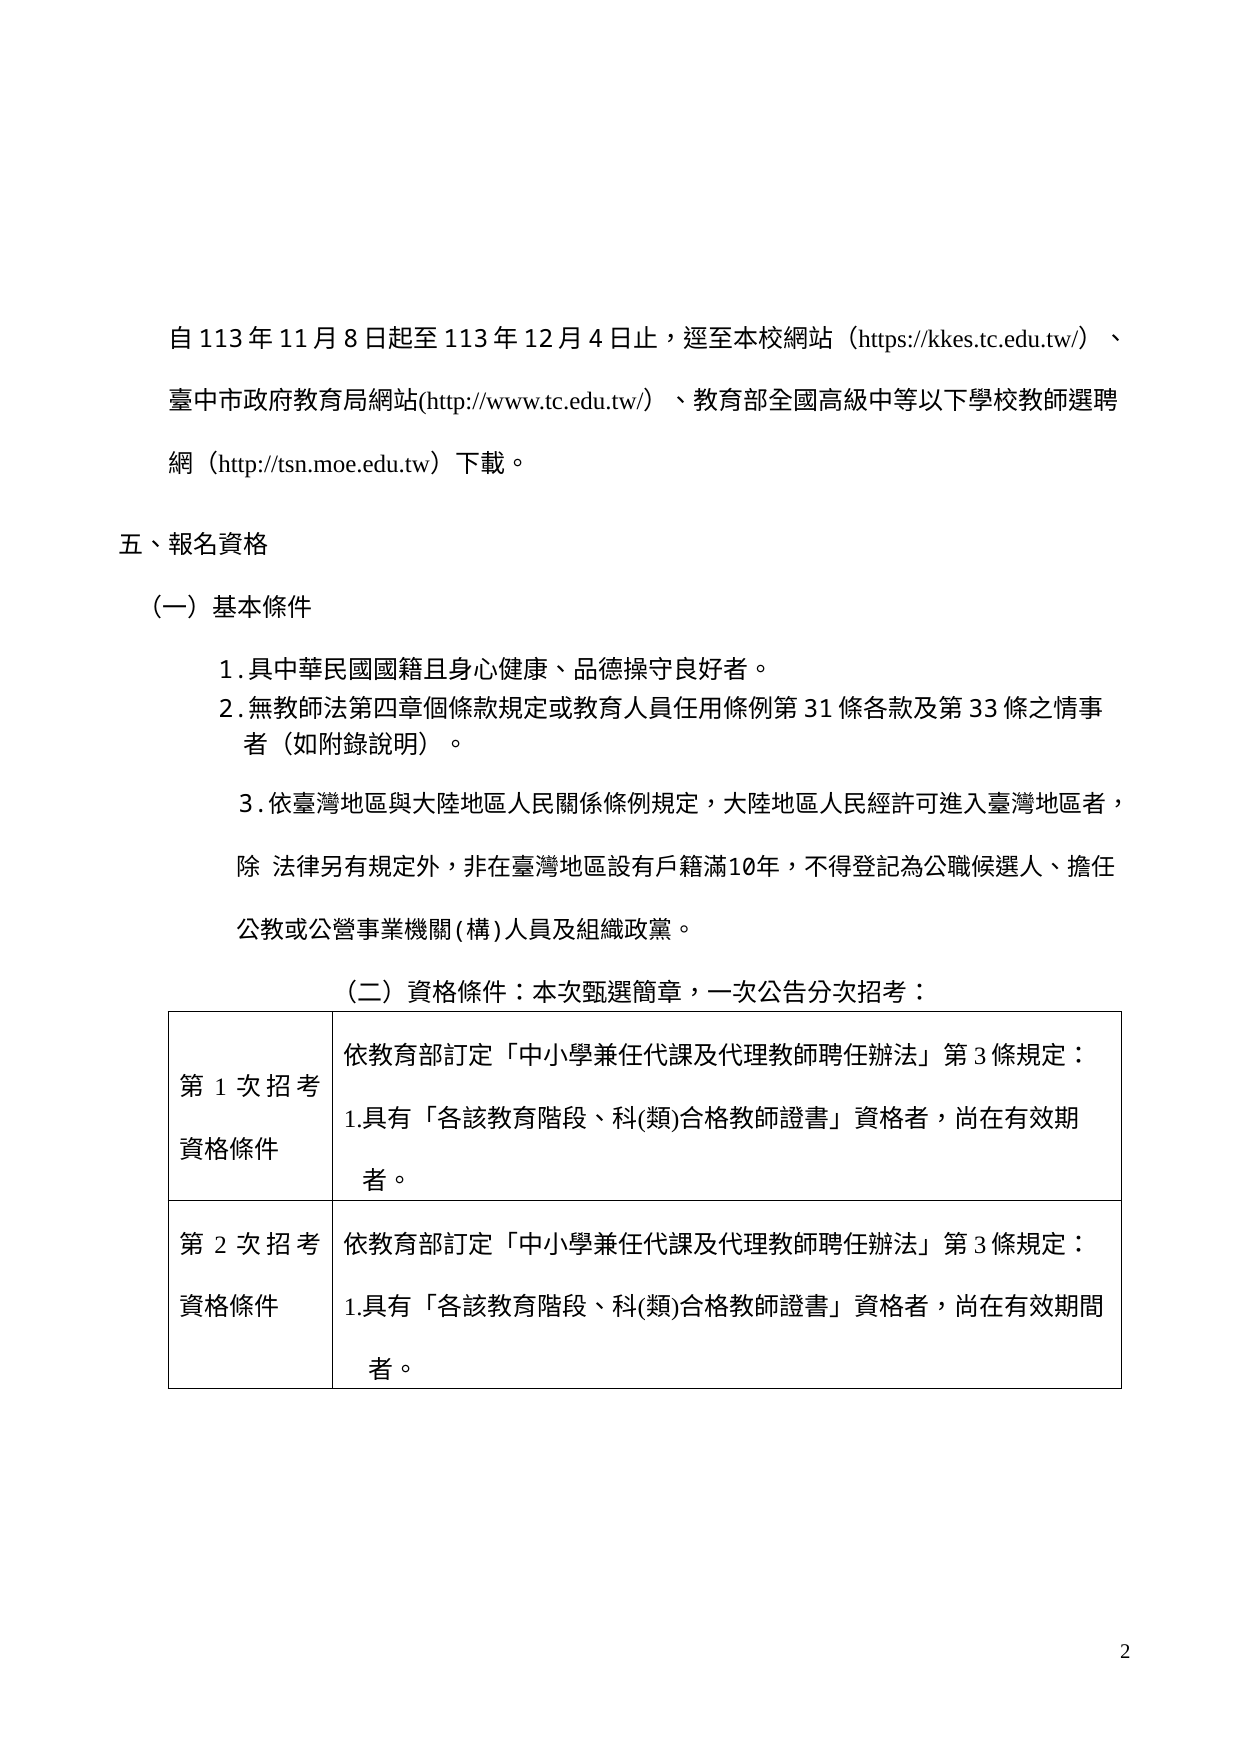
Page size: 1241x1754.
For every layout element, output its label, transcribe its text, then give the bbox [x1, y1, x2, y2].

table_cell 依教育部訂定「中小學兼任代課及代理教師聘任辦法」第3條規定： 1.具有「各該教育階段、科(類)合格教師證書」資格者，尚在有效期間 者。 [333, 1201, 1121, 1388]
text 1.具中華民國國籍且身心健康、品德操守良好者。 [168, 626, 1122, 688]
text 2.無教師法第四章個條款規定或教育人員任用條例第31條各款及第33條之情事者（如附錄說明）。 [218, 688, 1122, 761]
text （二）資格條件：本次甄選簡章，一次公告分次招考： [332, 948, 1122, 1011]
table_header 第1次招考資格條件 [169, 1012, 332, 1199]
table_cell 第2次招考資格條件 [169, 1201, 332, 1388]
text 自113年11月8日起至113年12月4日止，逕至本校網站（https://kkes.tc.edu.tw/）、臺中市政府教育局網站(http://www.tc.edu.tw/）、教育部全國高級中等以下學校教師選聘網（http://tsn.moe.edu.tw）下載。 [168, 295, 1137, 482]
text （一）基本條件 [118, 563, 1122, 626]
table_header 依教育部訂定「中小學兼任代課及代理教師聘任辦法」第3條規定： 1.具有「各該教育階段、科(類)合格教師證書」資格者，尚在有效期 者。 [333, 1012, 1121, 1199]
text 五、報名資格 [118, 501, 1122, 563]
text 3.依臺灣地區與大陸地區人民關係條例規定，大陸地區人民經許可進入臺灣地區者，除 法律另有規定外，非在臺灣地區設有戶籍滿10年，不得登記為公職候選人、擔任公教或公營事業機關(構)人員及組織政黨。 [118, 761, 1122, 948]
